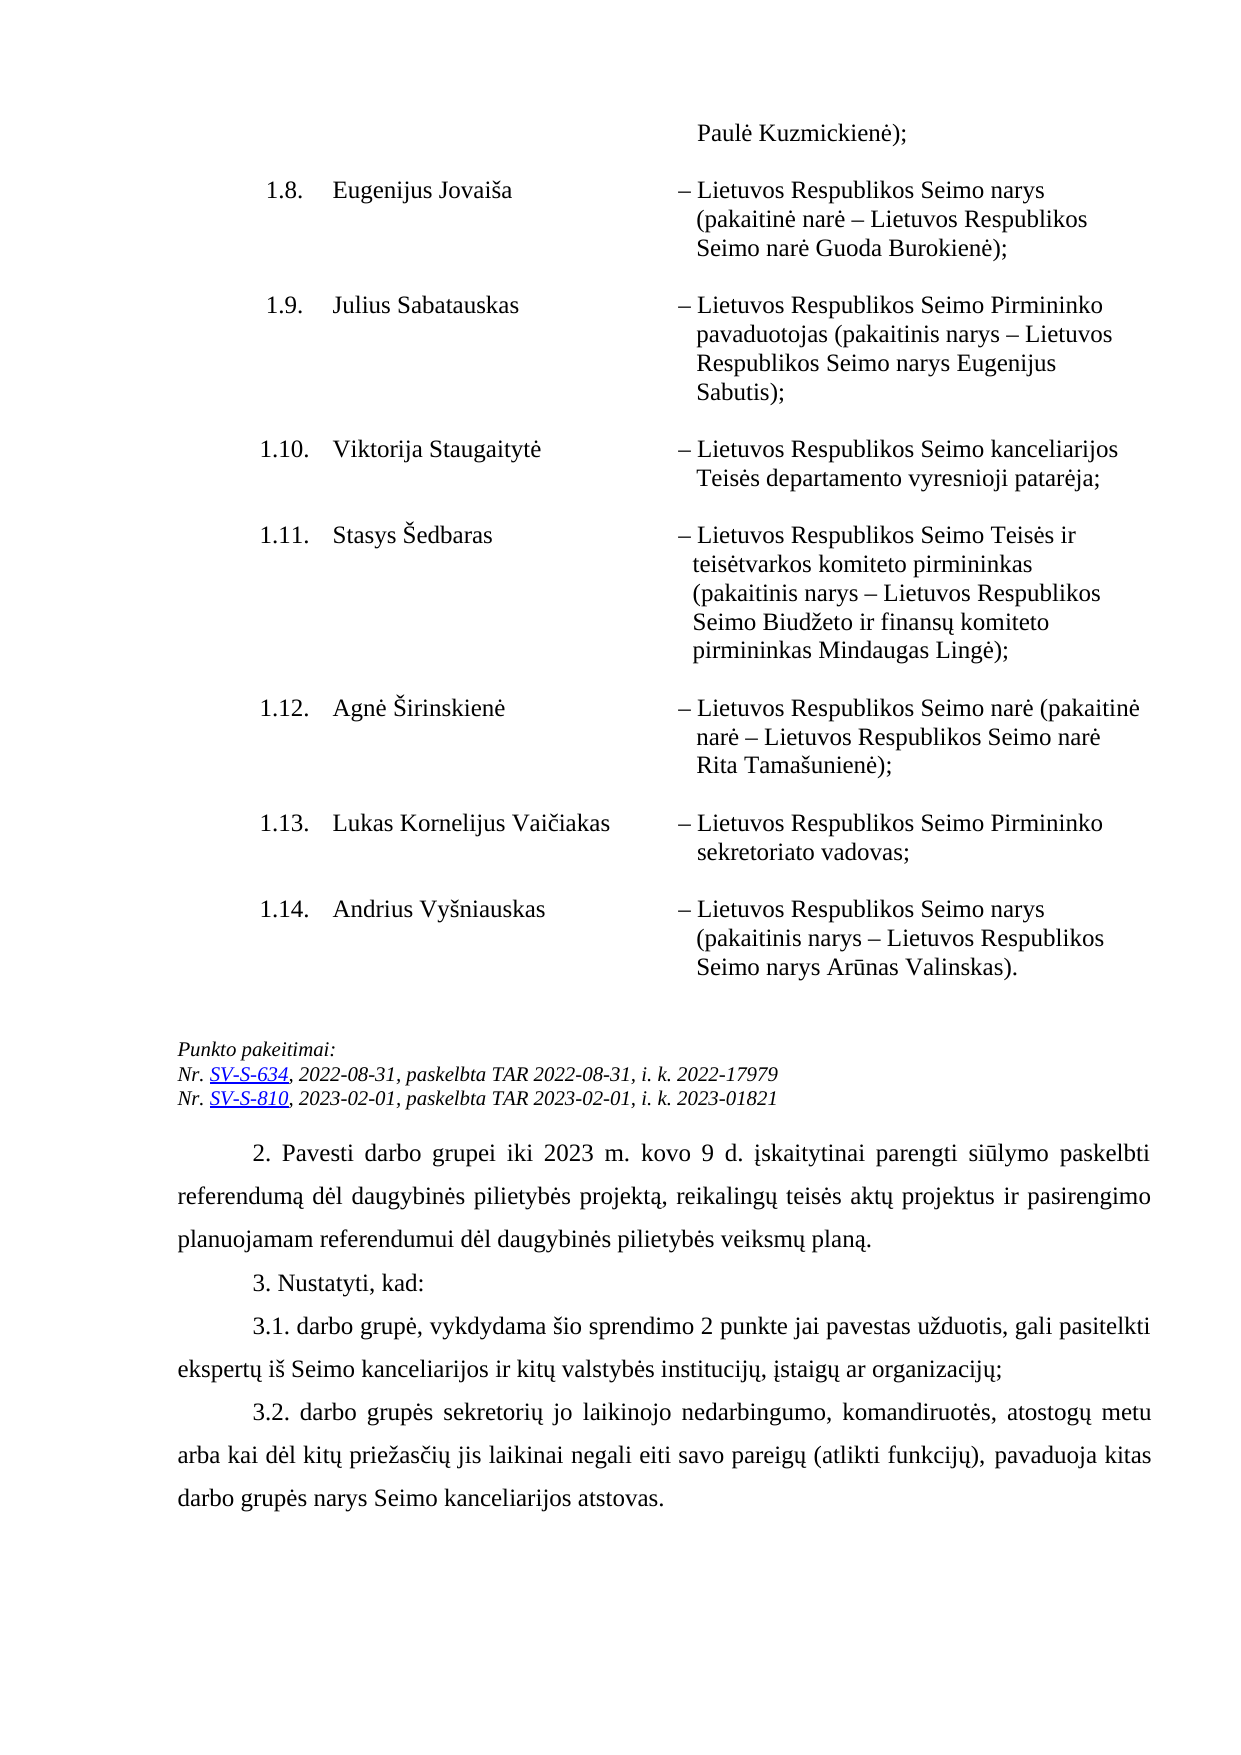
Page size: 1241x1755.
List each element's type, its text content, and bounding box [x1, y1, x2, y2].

table_cell 1.11. [248, 521, 321, 693]
text Punkto pakeitimai: [177, 1037, 1152, 1061]
table_cell – Lietuvos Respublikos Seimo narė (pakaitinė narė – Lietuvos Respublikos Seimo narė Rita Tamašunienė); [667, 693, 1152, 808]
table_cell Julius Sabatauskas [321, 291, 667, 434]
text 3.1. darbo grupė, vykdydama šio sprendimo 2 punkte jai pavestas užduotis, gali pasitelkti ekspertų iš Seimo kanceliarijos ir kitų valstybės institucijų, įstaigų ar organizacijų; [177, 1311, 1152, 1383]
table_cell [321, 118, 667, 176]
table_cell Andrius Vyšniauskas [321, 894, 667, 994]
text Nr. SV-S-634, 2022-08-31, paskelbta TAR 2022-08-31, i. k. 2022-17979 [177, 1061, 1152, 1086]
table_cell Viktorija Staugaitytė [321, 434, 667, 521]
text 2. Pavesti darbo grupei iki 2023 m. kovo 9 d. įskaitytinai parengti siūlymo paskelbti referendumą dėl daugybinės pilietybės projektą, reikalingų teisės aktų projektus ir pasirengimo planuojamam referendumui dėl daugybinės pilietybės veiksmų planą. [177, 1138, 1152, 1253]
table_cell [248, 118, 321, 176]
table_cell Agnė Širinskienė [321, 693, 667, 808]
table_cell – Lietuvos Respublikos Seimo narys (pakaitinis narys – Lietuvos Respublikos Seimo narys Arūnas Valinskas). [667, 894, 1152, 994]
table_cell – Lietuvos Respublikos Seimo narys (pakaitinė narė – Lietuvos Respublikos Seimo narė Guoda Burokienė); [667, 176, 1152, 291]
table_cell Lukas Kornelijus Vaičiakas [321, 808, 667, 894]
table_cell 1.13. [248, 808, 321, 894]
table_cell – Lietuvos Respublikos Seimo Teisės ir teisėtvarkos komiteto pirmininkas (pakaitinis narys – Lietuvos Respublikos Seimo Biudžeto ir finansų komiteto pirmininkas Mindaugas Lingė); [667, 521, 1152, 693]
table_cell 1.12. [248, 693, 321, 808]
table_cell – Lietuvos Respublikos Seimo kanceliarijos Teisės departamento vyresnioji patarėja; [667, 434, 1152, 521]
table_cell Eugenijus Jovaiša [321, 176, 667, 291]
table_cell 1.14. [248, 894, 321, 994]
text Nr. SV-S-810, 2023-02-01, paskelbta TAR 2023-02-01, i. k. 2023-01821 [177, 1086, 1152, 1109]
table_cell 1.8. [248, 176, 321, 291]
table_cell Paulė Kuzmickienė); [667, 118, 1152, 176]
text 3.2. darbo grupės sekretorių jo laikinojo nedarbingumo, komandiruotės, atostogų metu arba kai dėl kitų priežasčių jis laikinai negali eiti savo pareigų (atlikti funkcijų), pavaduoja kitas darbo grupės narys Seimo kanceliarijos atstovas. [177, 1397, 1152, 1512]
table_cell 1.9. [248, 291, 321, 434]
table_cell 1.10. [248, 434, 321, 521]
table_cell – Lietuvos Respublikos Seimo Pirmininko pavaduotojas (pakaitinis narys – Lietuvos Respublikos Seimo narys Eugenijus Sabutis); [667, 291, 1152, 434]
table_cell – Lietuvos Respublikos Seimo Pirmininko sekretoriato vadovas; [667, 808, 1152, 894]
table_cell Stasys Šedbaras [321, 521, 667, 693]
text 3. Nustatyti, kad: [177, 1268, 1152, 1296]
